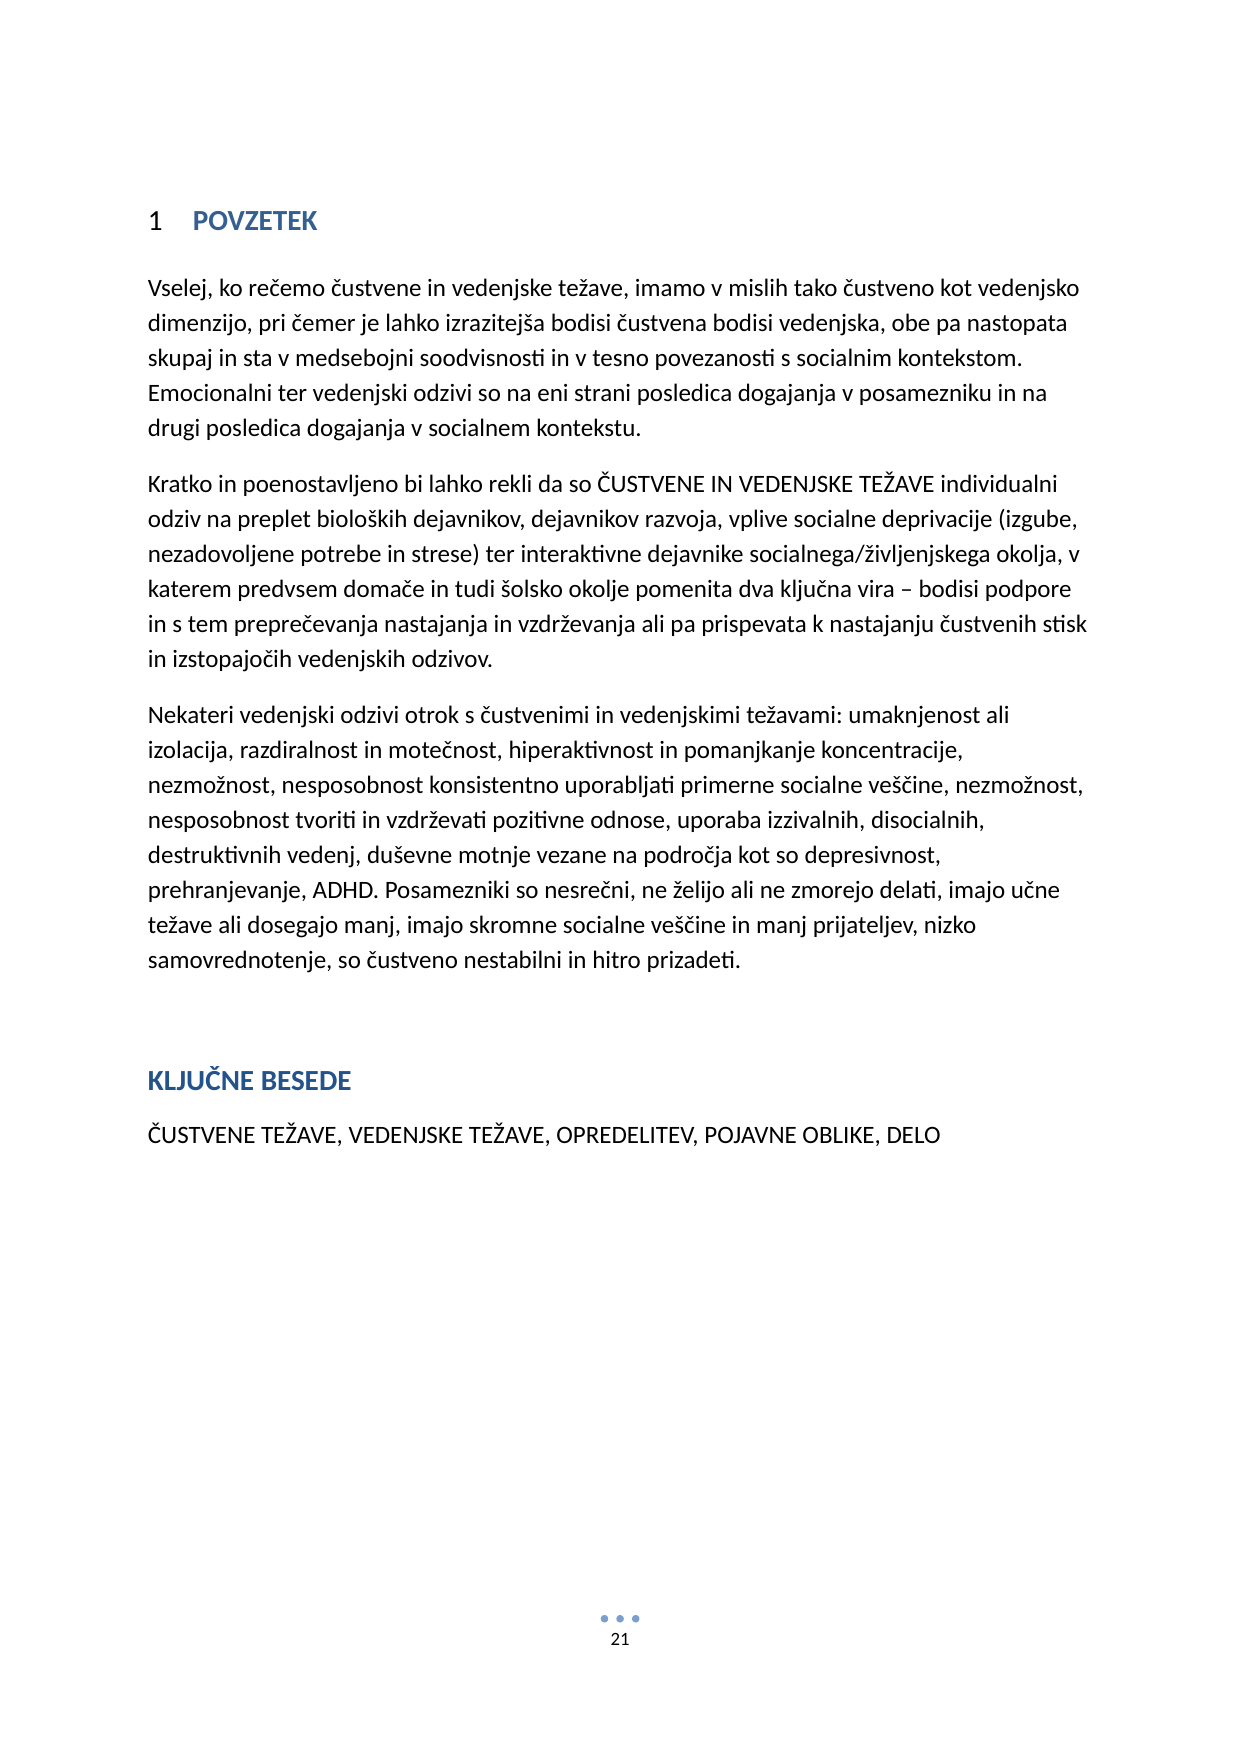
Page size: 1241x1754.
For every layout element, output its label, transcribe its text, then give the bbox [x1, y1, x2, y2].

text ČUSTVENE TEŽAVE, VEDENJSKE TEŽAVE, OPREDELITEV, POJAVNE OBLIKE, DELO [148, 1124, 1093, 1149]
text Nekateri vedenjski odzivi otrok s čustvenimi in vedenjskimi težavami: umaknjenost ali izolacija, razdiralnost in motečnost, hiperaktivnost in pomanjkanje koncentracije, nezmožnost, nesposobnost konsistentno uporabljati primerne socialne veščine, nezmožnost, nesposobnost tvoriti in vzdrževati pozitivne odnose, uporaba izzivalnih, disocialnih, destruktivnih vedenj, duševne motnje vezane na področja kot so depresivnost, prehranjevanje, ADHD. Posamezniki so nesrečni, ne želijo ali ne zmorejo delati, imajo učne težave ali dosegajo manj, imajo skromne socialne veščine in manj prijateljev, nizko samovrednotenje, so čustveno nestabilni in hitro prizadeti. [148, 699, 1093, 975]
text Kratko in poenostavljeno bi lahko rekli da so ČUSTVENE IN VEDENJSKE TEŽAVE individualni odziv na preplet bioloških dejavnikov, dejavnikov razvoja, vplive socialne deprivacije (izgube, nezadovoljene potrebe in strese) ter interaktivne dejavnike socialnega/življenjskega okolja, v katerem predvsem domače in tudi šolsko okolje pomenita dva ključna vira – bodisi podpore in s tem preprečevanja nastajanja in vzdrževanja ali pa prispevata k nastajanju čustvenih stisk in izstopajočih vedenjskih odzivov. [148, 468, 1093, 674]
text Vselej, ko rečemo čustvene in vedenjske težave, imamo v mislih tako čustveno kot vedenjsko dimenzijo, pri čemer je lahko izrazitejša bodisi čustvena bodisi vedenjska, obe pa nastopata skupaj in sta v medsebojni soodvisnosti in v tesno povezanosti s socialnim kontekstom. Emocionalni ter vedenjski odzivi so na eni strani posledica dogajanja v posamezniku in na drugi posledica dogajanja v socialnem kontekstu. [148, 273, 1093, 443]
text KLJUČNE BESEDE [148, 1062, 1093, 1097]
subtitle POVZETEK [148, 210, 1093, 235]
